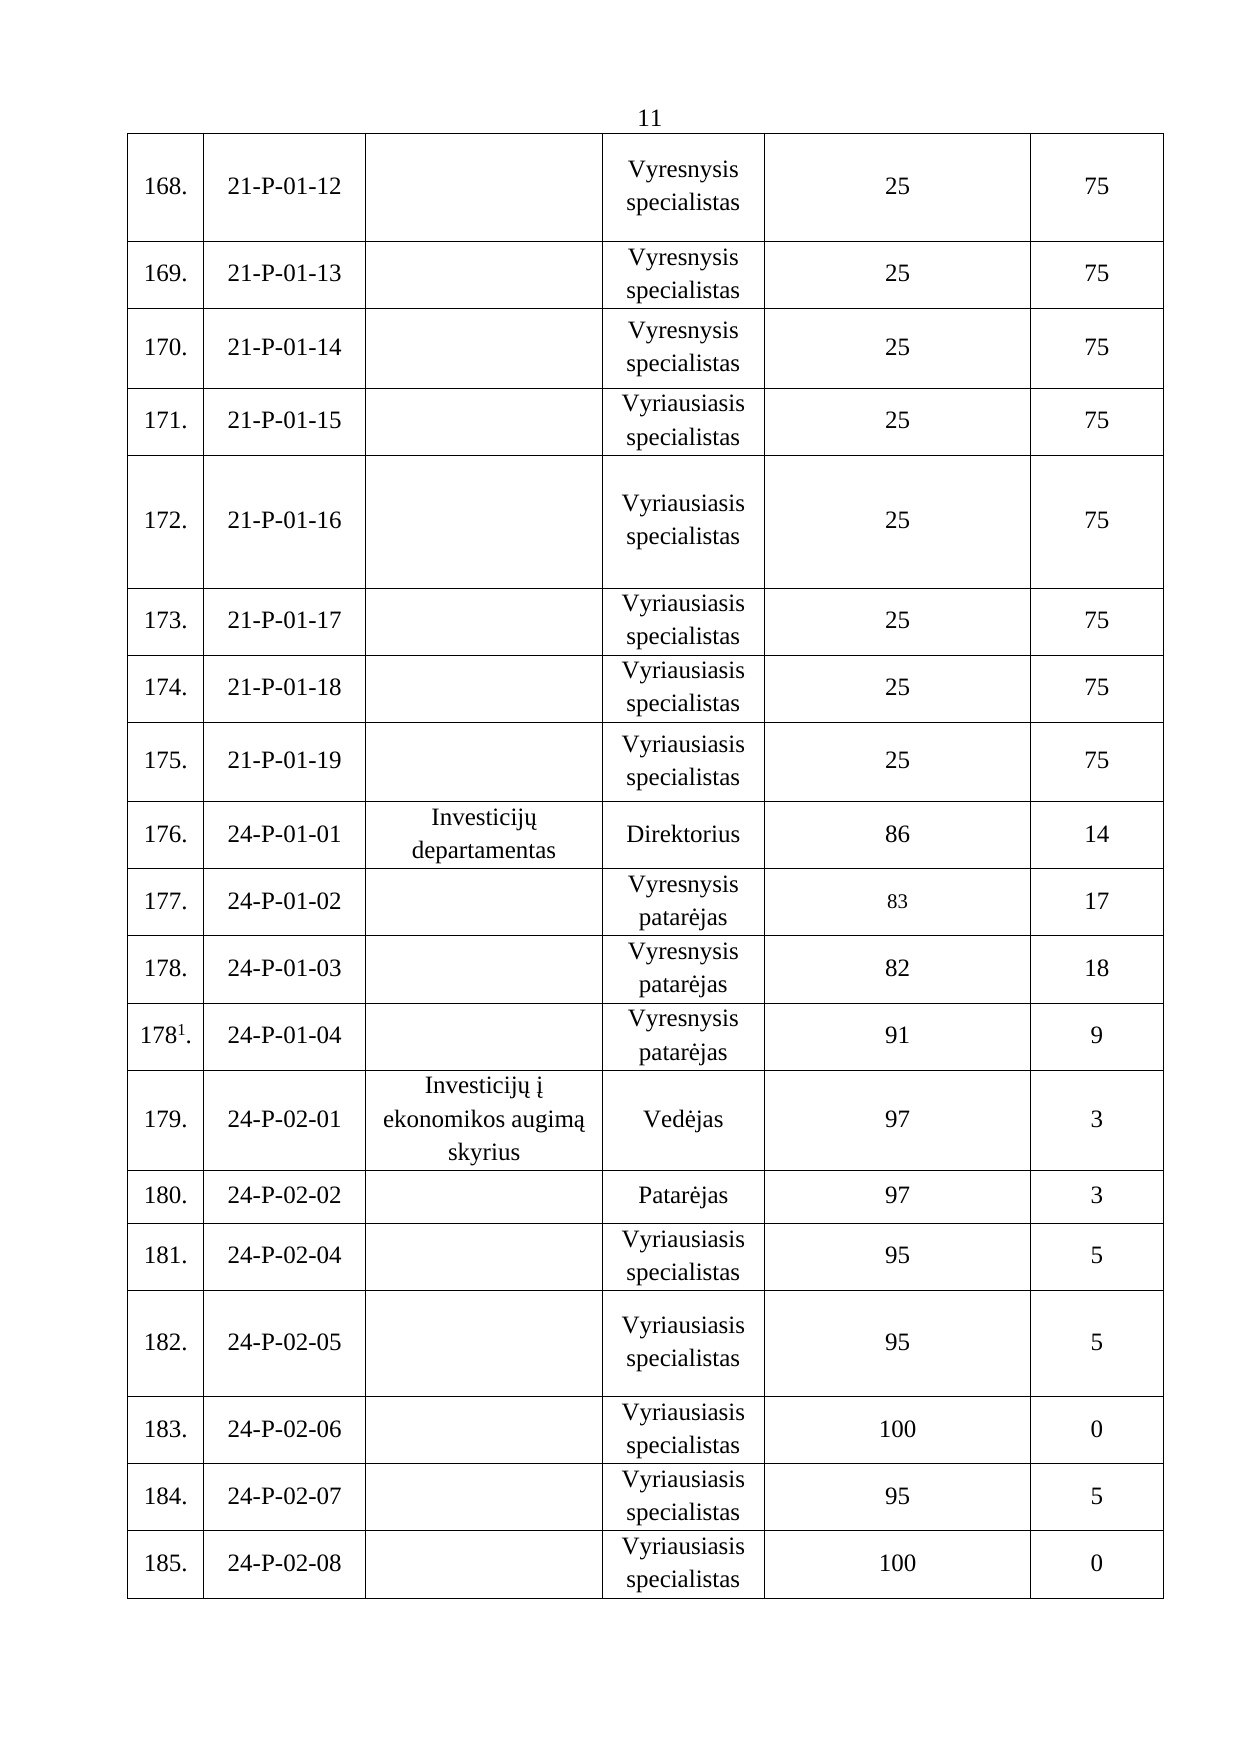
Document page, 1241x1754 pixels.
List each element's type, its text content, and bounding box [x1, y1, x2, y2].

table_cell Vyriausiasis specialistas [603, 1397, 764, 1463]
table_cell 179. [128, 1071, 203, 1170]
table_cell 24-P-02-02 [204, 1171, 365, 1223]
table_cell 82 [765, 936, 1030, 1002]
table_cell 24-P-02-04 [204, 1224, 365, 1290]
table_cell 3 [1031, 1071, 1163, 1170]
table_cell Vyriausiasis specialistas [603, 1291, 764, 1396]
table_cell 182. [128, 1291, 203, 1396]
table_cell [1164, 1530, 1178, 1597]
table_cell Vyriausiasis specialistas [603, 389, 764, 454]
table_cell [1164, 868, 1178, 935]
table_cell Vyresnysis specialistas [603, 242, 764, 308]
table_cell [1164, 655, 1178, 722]
table_cell 95 [765, 1224, 1030, 1290]
table_cell [1164, 133, 1178, 241]
table_cell 17 [1031, 869, 1163, 935]
table_cell 185. [128, 1531, 203, 1597]
table_cell [366, 1464, 602, 1530]
table_cell 83 [765, 869, 1030, 935]
table_cell [366, 1004, 602, 1069]
table_cell 75 [1031, 134, 1163, 241]
table_cell 25 [765, 656, 1030, 722]
table_cell 0 [1031, 1531, 1163, 1597]
table_cell 75 [1031, 589, 1163, 654]
table_cell [366, 723, 602, 801]
table_cell Vyriausiasis specialistas [603, 656, 764, 722]
table_cell [1164, 1463, 1178, 1530]
table_cell [366, 869, 602, 935]
table_cell Direktorius [603, 802, 764, 868]
table_cell 21-P-01-12 [204, 134, 365, 241]
table_cell 25 [765, 134, 1030, 241]
table_cell Vedėjas [603, 1071, 764, 1170]
table_cell 1781. [128, 1004, 203, 1069]
table_cell [1164, 1290, 1178, 1396]
table_cell 174. [128, 656, 203, 722]
table_cell Investicijų į ekonomikos augimą skyrius [366, 1071, 602, 1170]
table_cell 24-P-01-02 [204, 869, 365, 935]
table_cell Investicijų departamentas [366, 802, 602, 868]
table_cell [366, 389, 602, 454]
table_cell 170. [128, 309, 203, 387]
table_cell 0 [1031, 1397, 1163, 1463]
table_cell 21-P-01-13 [204, 242, 365, 308]
table_cell [1164, 801, 1178, 868]
table_cell Vyriausiasis specialistas [603, 589, 764, 654]
table_cell 21-P-01-15 [204, 389, 365, 454]
table_cell 180. [128, 1171, 203, 1223]
table_cell Vyriausiasis specialistas [603, 456, 764, 587]
table_cell Vyresnysis specialistas [603, 134, 764, 241]
table_cell [1164, 455, 1178, 587]
table_cell 176. [128, 802, 203, 868]
table_cell [366, 1171, 602, 1223]
table_cell 3 [1031, 1171, 1163, 1223]
table_cell Vyresnysis patarėjas [603, 1004, 764, 1069]
table_cell 100 [765, 1531, 1030, 1597]
table_cell 24-P-01-04 [204, 1004, 365, 1069]
table_cell 75 [1031, 456, 1163, 587]
table_cell [1164, 241, 1178, 308]
table_cell 14 [1031, 802, 1163, 868]
table_cell 100 [765, 1397, 1030, 1463]
table_cell 21-P-01-19 [204, 723, 365, 801]
table_cell [1164, 588, 1178, 654]
table_cell [1164, 1396, 1178, 1463]
table_cell [1164, 308, 1178, 387]
table_cell 18 [1031, 936, 1163, 1002]
table_cell 24-P-02-05 [204, 1291, 365, 1396]
table_cell 75 [1031, 656, 1163, 722]
table_cell 169. [128, 242, 203, 308]
table_cell 21-P-01-18 [204, 656, 365, 722]
table_cell [366, 309, 602, 387]
table_cell [366, 1531, 602, 1597]
table_cell [366, 456, 602, 587]
table_cell [366, 134, 602, 241]
table_cell 25 [765, 456, 1030, 587]
table_cell 171. [128, 389, 203, 454]
table_cell 24-P-02-08 [204, 1531, 365, 1597]
table_cell [1164, 1170, 1178, 1223]
table_cell 25 [765, 242, 1030, 308]
table_cell 25 [765, 309, 1030, 387]
table_cell [1164, 935, 1178, 1002]
table_cell 5 [1031, 1464, 1163, 1530]
table_cell 21-P-01-14 [204, 309, 365, 387]
table_cell 21-P-01-17 [204, 589, 365, 654]
table_cell [366, 656, 602, 722]
table_cell 172. [128, 456, 203, 587]
table_cell Patarėjas [603, 1171, 764, 1223]
table_cell [366, 242, 602, 308]
table_cell 181. [128, 1224, 203, 1290]
table_cell 9 [1031, 1004, 1163, 1069]
table_cell 183. [128, 1397, 203, 1463]
table_cell Vyresnysis patarėjas [603, 936, 764, 1002]
table_cell 97 [765, 1071, 1030, 1170]
table_cell 178. [128, 936, 203, 1002]
table_cell Vyresnysis patarėjas [603, 869, 764, 935]
table_cell Vyresnysis specialistas [603, 309, 764, 387]
table_cell 5 [1031, 1224, 1163, 1290]
table_cell 168. [128, 134, 203, 241]
table_cell [1164, 1223, 1178, 1290]
table_cell 21-P-01-16 [204, 456, 365, 587]
table_cell 95 [765, 1464, 1030, 1530]
table_cell 24-P-02-06 [204, 1397, 365, 1463]
table_cell 24-P-01-01 [204, 802, 365, 868]
table_cell 24-P-02-01 [204, 1071, 365, 1170]
table_cell Vyriausiasis specialistas [603, 1531, 764, 1597]
table_cell [1164, 722, 1178, 801]
table_cell [1164, 1070, 1178, 1170]
table_cell 75 [1031, 242, 1163, 308]
table_cell 95 [765, 1291, 1030, 1396]
table_cell 91 [765, 1004, 1030, 1069]
table_cell 175. [128, 723, 203, 801]
table_cell Vyriausiasis specialistas [603, 723, 764, 801]
table_cell 177. [128, 869, 203, 935]
table_cell 97 [765, 1171, 1030, 1223]
table_cell 25 [765, 389, 1030, 454]
table_cell 24-P-01-03 [204, 936, 365, 1002]
table_cell 86 [765, 802, 1030, 868]
table_cell Vyriausiasis specialistas [603, 1224, 764, 1290]
table_cell [366, 1224, 602, 1290]
table_cell 173. [128, 589, 203, 654]
table_cell 25 [765, 589, 1030, 654]
table_cell [1164, 388, 1178, 454]
table_cell 5 [1031, 1291, 1163, 1396]
table_cell [366, 589, 602, 654]
table_cell [366, 1397, 602, 1463]
table_cell 75 [1031, 389, 1163, 454]
table_cell Vyriausiasis specialistas [603, 1464, 764, 1530]
table_cell [1164, 1003, 1178, 1069]
table_cell [366, 936, 602, 1002]
table_cell 24-P-02-07 [204, 1464, 365, 1530]
table_cell [366, 1291, 602, 1396]
table_cell 25 [765, 723, 1030, 801]
table_cell 75 [1031, 309, 1163, 387]
table_cell 75 [1031, 723, 1163, 801]
table_cell 184. [128, 1464, 203, 1530]
